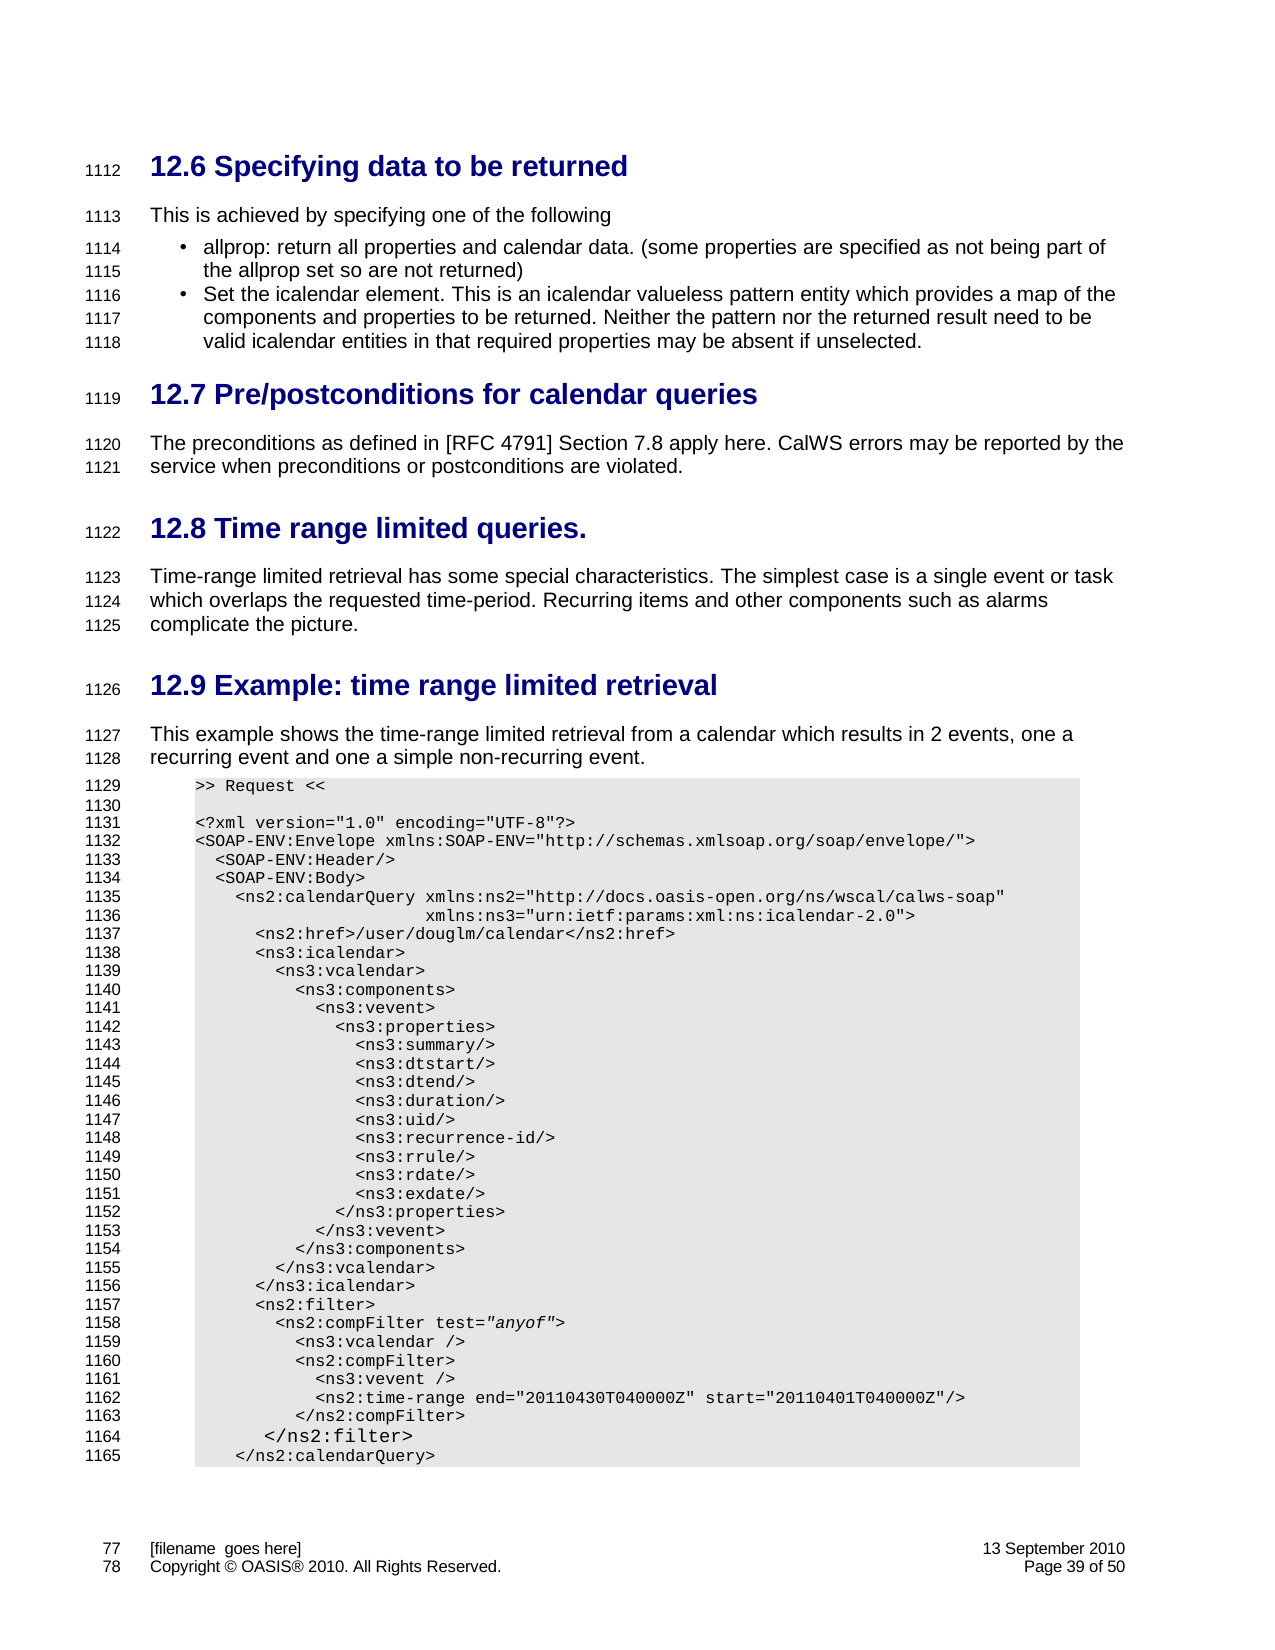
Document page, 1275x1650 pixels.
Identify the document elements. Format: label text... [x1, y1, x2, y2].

text <ns3:uid/> [195, 1111, 1080, 1130]
text <ns3:properties> [195, 1019, 1080, 1037]
text <SOAP-ENV:Envelope xmlns:SOAP-ENV="http://schemas.xmlsoap.org/soap/envelope/"> [195, 833, 1080, 852]
text <ns3:vevent /> [195, 1371, 1080, 1389]
text <ns3:rrule/> [195, 1148, 1080, 1167]
text <?xml version="1.0" encoding="UTF-8"?> [195, 815, 1080, 833]
text <ns3:icalendar> [195, 944, 1080, 963]
list allprop: return all properties and calendar data. (some properties are specified as not being part of the allprop set so are not returned) [150, 235, 1125, 282]
subtitle Pre/postconditions for calendar queries [150, 378, 1125, 410]
text <ns3:components> [195, 982, 1080, 1000]
text </ns2:filter> [195, 1427, 1080, 1448]
text <ns2:href>/user/douglm/calendar</ns2:href> [195, 926, 1080, 944]
text </ns3:components> [195, 1241, 1080, 1260]
text </ns3:icalendar> [195, 1278, 1080, 1297]
text <ns3:vcalendar> [195, 963, 1080, 982]
text <ns3:summary/> [195, 1037, 1080, 1056]
text </ns3:properties> [195, 1204, 1080, 1223]
text <ns3:exdate/> [195, 1186, 1080, 1204]
text <ns3:dtstart/> [195, 1056, 1080, 1074]
text <ns3:recurrence-id/> [195, 1130, 1080, 1148]
text </ns3:vevent> [195, 1223, 1080, 1241]
text <ns2:calendarQuery xmlns:ns2="http://docs.oasis-open.org/ns/wscal/calws-soap" [195, 889, 1080, 907]
subtitle Example: time range limited retrieval [150, 669, 1125, 701]
text <ns3:dtend/> [195, 1074, 1080, 1093]
text xmlns:ns3="urn:ietf:params:xml:ns:icalendar-2.0"> [195, 907, 1080, 926]
text <ns3:duration/> [195, 1093, 1080, 1111]
text <ns3:rdate/> [195, 1167, 1080, 1186]
subtitle Specifying data to be returned [150, 150, 1125, 182]
text </ns2:calendarQuery> [195, 1448, 1080, 1467]
text <SOAP-ENV:Header/> [195, 852, 1080, 870]
text This example shows the time-range limited retrieval from a calendar which results in 2 events, one a recurring event and one a simple non-recurring event. [150, 722, 1125, 769]
text <ns2:compFilter> [195, 1352, 1080, 1371]
text </ns2:compFilter> [195, 1408, 1080, 1427]
text <ns3:vcalendar /> [195, 1334, 1080, 1352]
text <SOAP-ENV:Body> [195, 870, 1080, 889]
text This is achieved by specifying one of the following [150, 203, 1125, 227]
text >> Request << [195, 778, 1080, 796]
text </ns3:vcalendar> [195, 1260, 1080, 1278]
text <ns2:filter> [195, 1297, 1080, 1315]
list Set the icalendar element. This is an icalendar valueless pattern entity which provides a map of the components and properties to be returned. Neither the pattern nor the returned result need to be valid icalendar entities in that required properties may be absent if unselected. [150, 282, 1125, 353]
text <ns3:vevent> [195, 1000, 1080, 1019]
subtitle Time range limited queries. [150, 512, 1125, 544]
text <ns2:compFilter test="anyof"> [195, 1315, 1080, 1334]
text Time-range limited retrieval has some special characteristics. The simplest case is a single event or task which overlaps the requested time-period. Recurring items and other components such as alarms complicate the picture. [150, 565, 1125, 636]
text <ns2:time-range end="20110430T040000Z" start="20110401T040000Z"/> [195, 1389, 1080, 1408]
text The preconditions as defined in [RFC 4791] Section 7.8 apply here. CalWS errors may be reported by the service when preconditions or postconditions are violated. [150, 431, 1125, 478]
